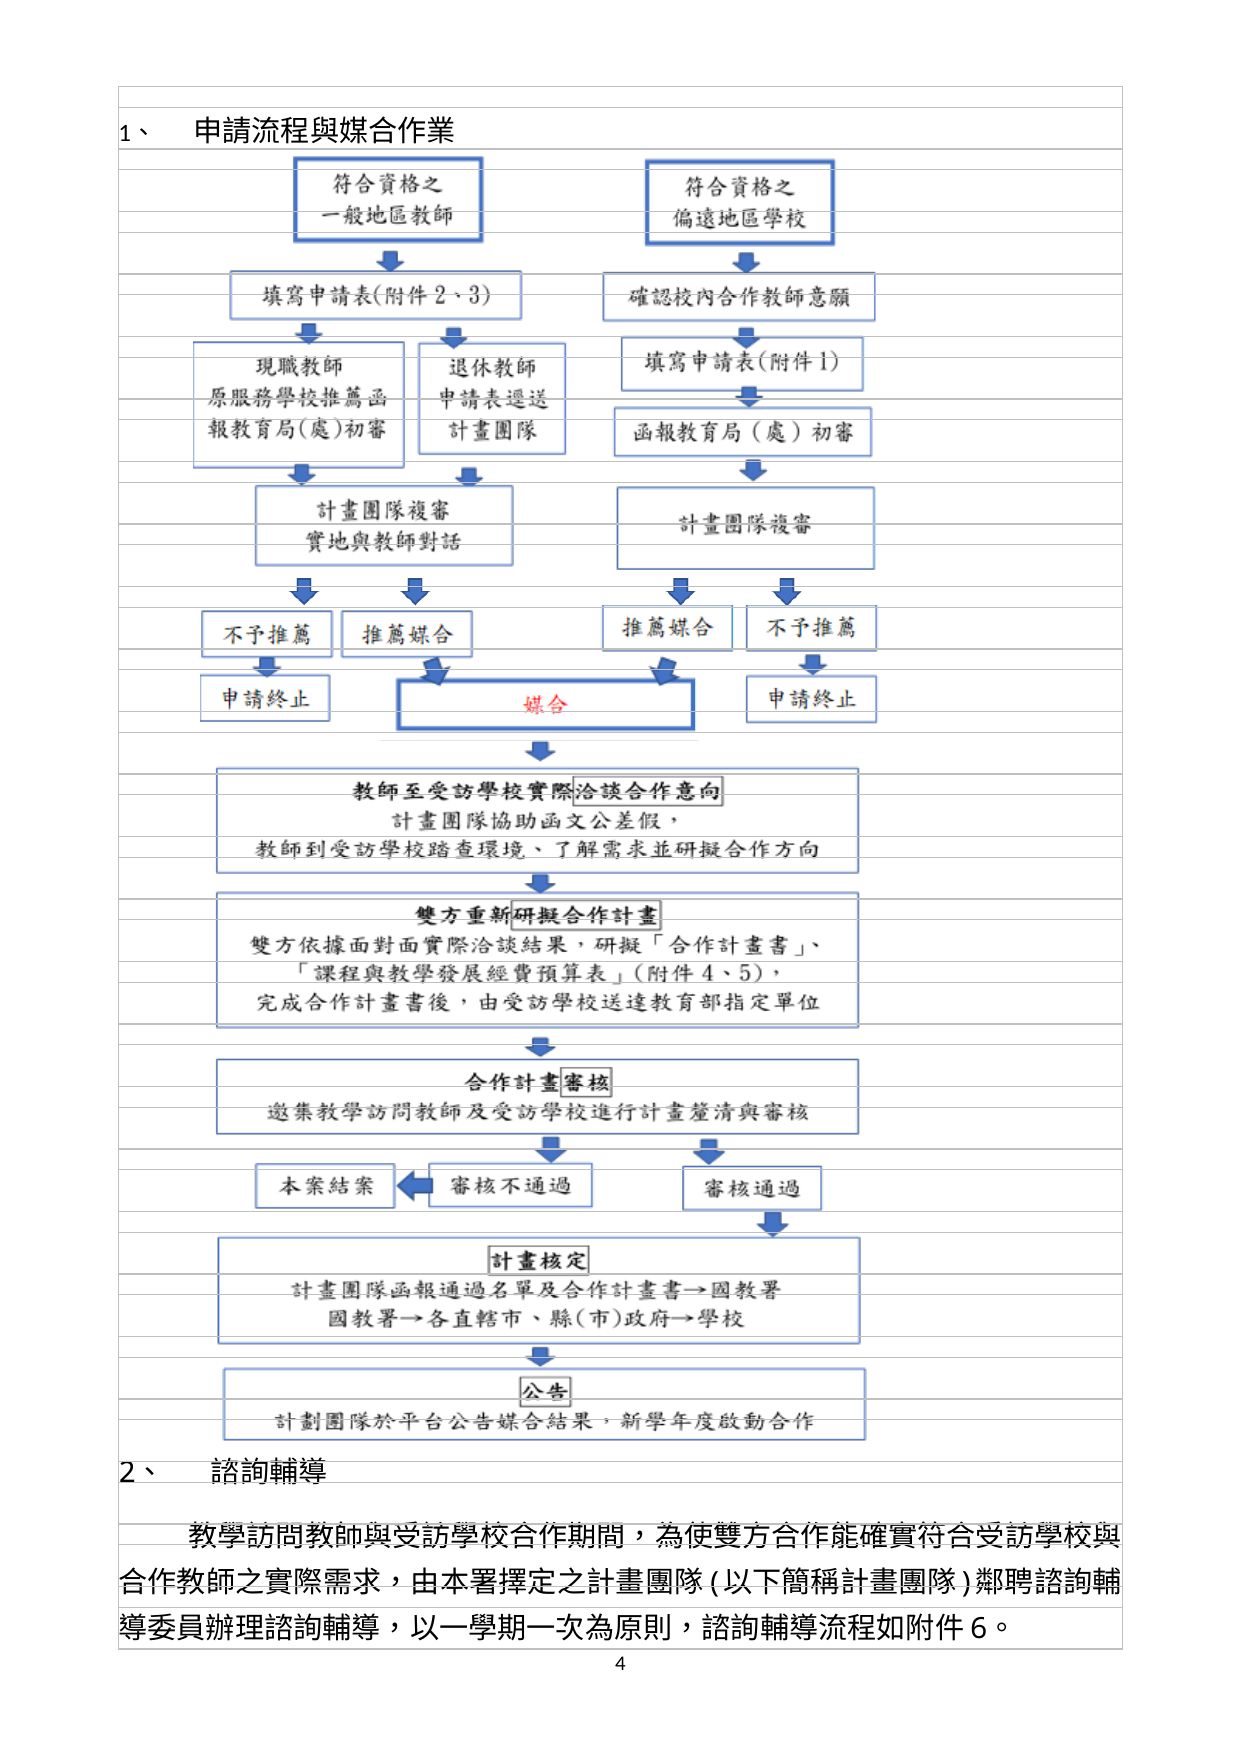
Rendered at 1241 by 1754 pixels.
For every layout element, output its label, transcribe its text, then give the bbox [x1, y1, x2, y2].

list 諮詢輔導 [898, 983, 1122, 1023]
list 諮詢輔導 [119, 358, 193, 398]
list 諮詢輔導 [880, 358, 1122, 398]
list 諮詢輔導 [119, 1462, 130, 1482]
picture [170, 1108, 898, 1148]
list 諮詢輔導 [898, 1108, 1122, 1148]
list 諮詢輔導 [119, 733, 1122, 773]
picture [170, 1295, 898, 1336]
list 諮詢輔導 [880, 337, 1122, 357]
picture [193, 462, 880, 482]
picture [193, 358, 880, 398]
list 諮詢輔導 [898, 1150, 1122, 1169]
list 諮詢輔導 [898, 1212, 1122, 1232]
list 諮詢輔導 [119, 1025, 170, 1044]
picture [170, 740, 898, 773]
list 諮詢輔導 [119, 275, 193, 294]
picture [193, 400, 880, 419]
list 諮詢輔導 [880, 295, 1122, 336]
picture [193, 170, 880, 211]
picture [170, 1087, 898, 1107]
list 諮詢輔導 [119, 233, 193, 273]
list 諮詢輔導 [119, 900, 170, 919]
picture [193, 483, 880, 523]
list 諮詢輔導 [119, 1087, 170, 1107]
list 諮詢輔導 [119, 1337, 170, 1357]
list 諮詢輔導 [119, 775, 170, 794]
list 諮詢輔導 [880, 670, 1122, 711]
list 諮詢輔導 [898, 1337, 1122, 1357]
list 諮詢輔導 [880, 462, 1122, 482]
picture [193, 233, 880, 273]
list 諮詢輔導 [119, 795, 170, 836]
list 諮詢輔導 [119, 1170, 170, 1211]
list 諮詢輔導 [119, 1108, 170, 1148]
list 諮詢輔導 [119, 1295, 170, 1336]
list 諮詢輔導 [898, 1045, 1122, 1086]
list 諮詢輔導 [119, 920, 170, 961]
list 諮詢輔導 [119, 1212, 170, 1232]
list 諮詢輔導 [898, 1170, 1122, 1211]
list 諮詢輔導 [119, 1045, 170, 1086]
picture [170, 795, 898, 836]
picture [193, 156, 880, 169]
picture [193, 295, 880, 336]
list 諮詢輔導 [898, 1295, 1122, 1336]
picture [170, 983, 898, 1023]
list 諮詢輔導 [880, 420, 1122, 461]
list 諮詢輔導 [898, 775, 1122, 794]
picture [170, 1150, 898, 1169]
list 諮詢輔導 [119, 983, 170, 1023]
picture [193, 212, 880, 232]
list 諮詢輔導 [119, 1275, 170, 1294]
picture [170, 920, 898, 961]
picture [200, 712, 880, 732]
list 諮詢輔導 [898, 795, 1122, 836]
list 諮詢輔導 [124, 1462, 265, 1482]
picture [170, 1212, 898, 1232]
list 諮詢輔導 [880, 608, 1122, 648]
list 諮詢輔導 [119, 608, 200, 648]
text 教學訪問教師與受訪學校合作期間，為使雙方合作能確實符合受訪學校與合作教師之實際需求，由本署擇定之計畫團隊(以下簡稱計畫團隊)鄰聘諮詢輔導委員辦理諮詢輔導，以一學期一次為原則，諮詢輔導流程如附件6。 [119, 1545, 1122, 1586]
list 諮詢輔導 [119, 420, 193, 461]
list 諮詢輔導 [880, 525, 1122, 544]
picture [170, 1025, 898, 1044]
text 教學訪問教師與受訪學校合作期間，為使雙方合作能確實符合受訪學校與合作教師之實際需求，由本署擇定之計畫團隊(以下簡稱計畫團隊)鄰聘諮詢輔導委員辦理諮詢輔導，以一學期一次為原則，諮詢輔導流程如附件6。 [119, 1587, 1122, 1607]
picture [193, 275, 880, 294]
list 諮詢輔導 [119, 462, 193, 482]
list 諮詢輔導 [119, 1400, 170, 1419]
list 諮詢輔導 [898, 1400, 1122, 1419]
text 教學訪問教師與受訪學校合作期間，為使雙方合作能確實符合受訪學校與合作教師之實際需求，由本署擇定之計畫團隊(以下簡稱計畫團隊)鄰聘諮詢輔導委員辦理諮詢輔導，以一學期一次為原則，諮詢輔導流程如附件6。 [119, 1510, 1122, 1523]
list 諮詢輔導 [119, 712, 200, 732]
picture [170, 858, 898, 898]
picture [193, 525, 880, 544]
list 諮詢輔導 [802, 545, 1122, 586]
picture [170, 1170, 898, 1211]
picture [170, 1045, 898, 1086]
list 諮詢輔導 [880, 483, 1122, 523]
list 諮詢輔導 [898, 1358, 1122, 1398]
list 諮詢輔導 [119, 1233, 170, 1273]
list 諮詢輔導 [880, 712, 1122, 732]
list 諮詢輔導 [119, 858, 170, 898]
list 諮詢輔導 [880, 275, 1122, 294]
list 諮詢輔導 [880, 170, 1122, 211]
list 諮詢輔導 [880, 212, 1122, 232]
list 諮詢輔導 [898, 1025, 1122, 1044]
picture [170, 1420, 898, 1446]
list 諮詢輔導 [898, 920, 1122, 961]
picture [170, 962, 898, 982]
list 諮詢輔導 [119, 587, 288, 607]
picture [170, 1358, 898, 1398]
picture [200, 670, 880, 711]
picture [170, 900, 898, 919]
list 諮詢輔導 [119, 1483, 1122, 1491]
list 諮詢輔導 [304, 1462, 1122, 1482]
list 諮詢輔導 [277, 1463, 289, 1482]
list 諮詢輔導 [119, 962, 170, 982]
list 諮詢輔導 [119, 1358, 170, 1398]
list 諮詢輔導 [898, 1233, 1122, 1273]
picture [200, 587, 880, 607]
list 諮詢輔導 [119, 170, 193, 211]
picture [170, 1233, 898, 1273]
list 諮詢輔導 [119, 337, 193, 357]
list 諮詢輔導 [291, 1462, 317, 1482]
picture [170, 837, 898, 857]
list 諮詢輔導 [119, 212, 193, 232]
list 諮詢輔導 [880, 400, 1122, 419]
picture [170, 1337, 898, 1357]
list 諮詢輔導 [119, 670, 200, 711]
picture [170, 775, 898, 794]
list 諮詢輔導 [119, 1420, 1122, 1461]
list 申請流程與媒合作業 [119, 108, 1122, 148]
list 諮詢輔導 [898, 1087, 1122, 1107]
list 諮詢輔導 [898, 962, 1122, 982]
list 諮詢輔導 [898, 900, 1122, 919]
picture [193, 420, 880, 461]
list 諮詢輔導 [802, 587, 1122, 607]
list 諮詢輔導 [898, 858, 1122, 898]
text 教學訪問教師與受訪學校合作期間，為使雙方合作能確實符合受訪學校與合作教師之實際需求，由本署擇定之計畫團隊(以下簡稱計畫團隊)鄰聘諮詢輔導委員辦理諮詢輔導，以一學期一次為原則，諮詢輔導流程如附件6。 [119, 1608, 1122, 1647]
list 諮詢輔導 [898, 837, 1122, 857]
picture [200, 608, 880, 648]
list 諮詢輔導 [119, 650, 200, 669]
picture [170, 1275, 898, 1294]
list 諮詢輔導 [119, 525, 193, 544]
list 諮詢輔導 [119, 1150, 170, 1169]
picture [170, 1400, 898, 1419]
picture [193, 337, 880, 357]
list 諮詢輔導 [119, 483, 193, 523]
list 諮詢輔導 [119, 295, 193, 336]
list 諮詢輔導 [119, 837, 170, 857]
list 諮詢輔導 [880, 233, 1122, 273]
list 諮詢輔導 [898, 1275, 1122, 1294]
picture [200, 650, 880, 669]
list 諮詢輔導 [266, 1462, 275, 1482]
picture [193, 545, 880, 586]
list 諮詢輔導 [880, 650, 1122, 669]
list 諮詢輔導 [119, 400, 193, 419]
list 諮詢輔導 [119, 545, 288, 586]
